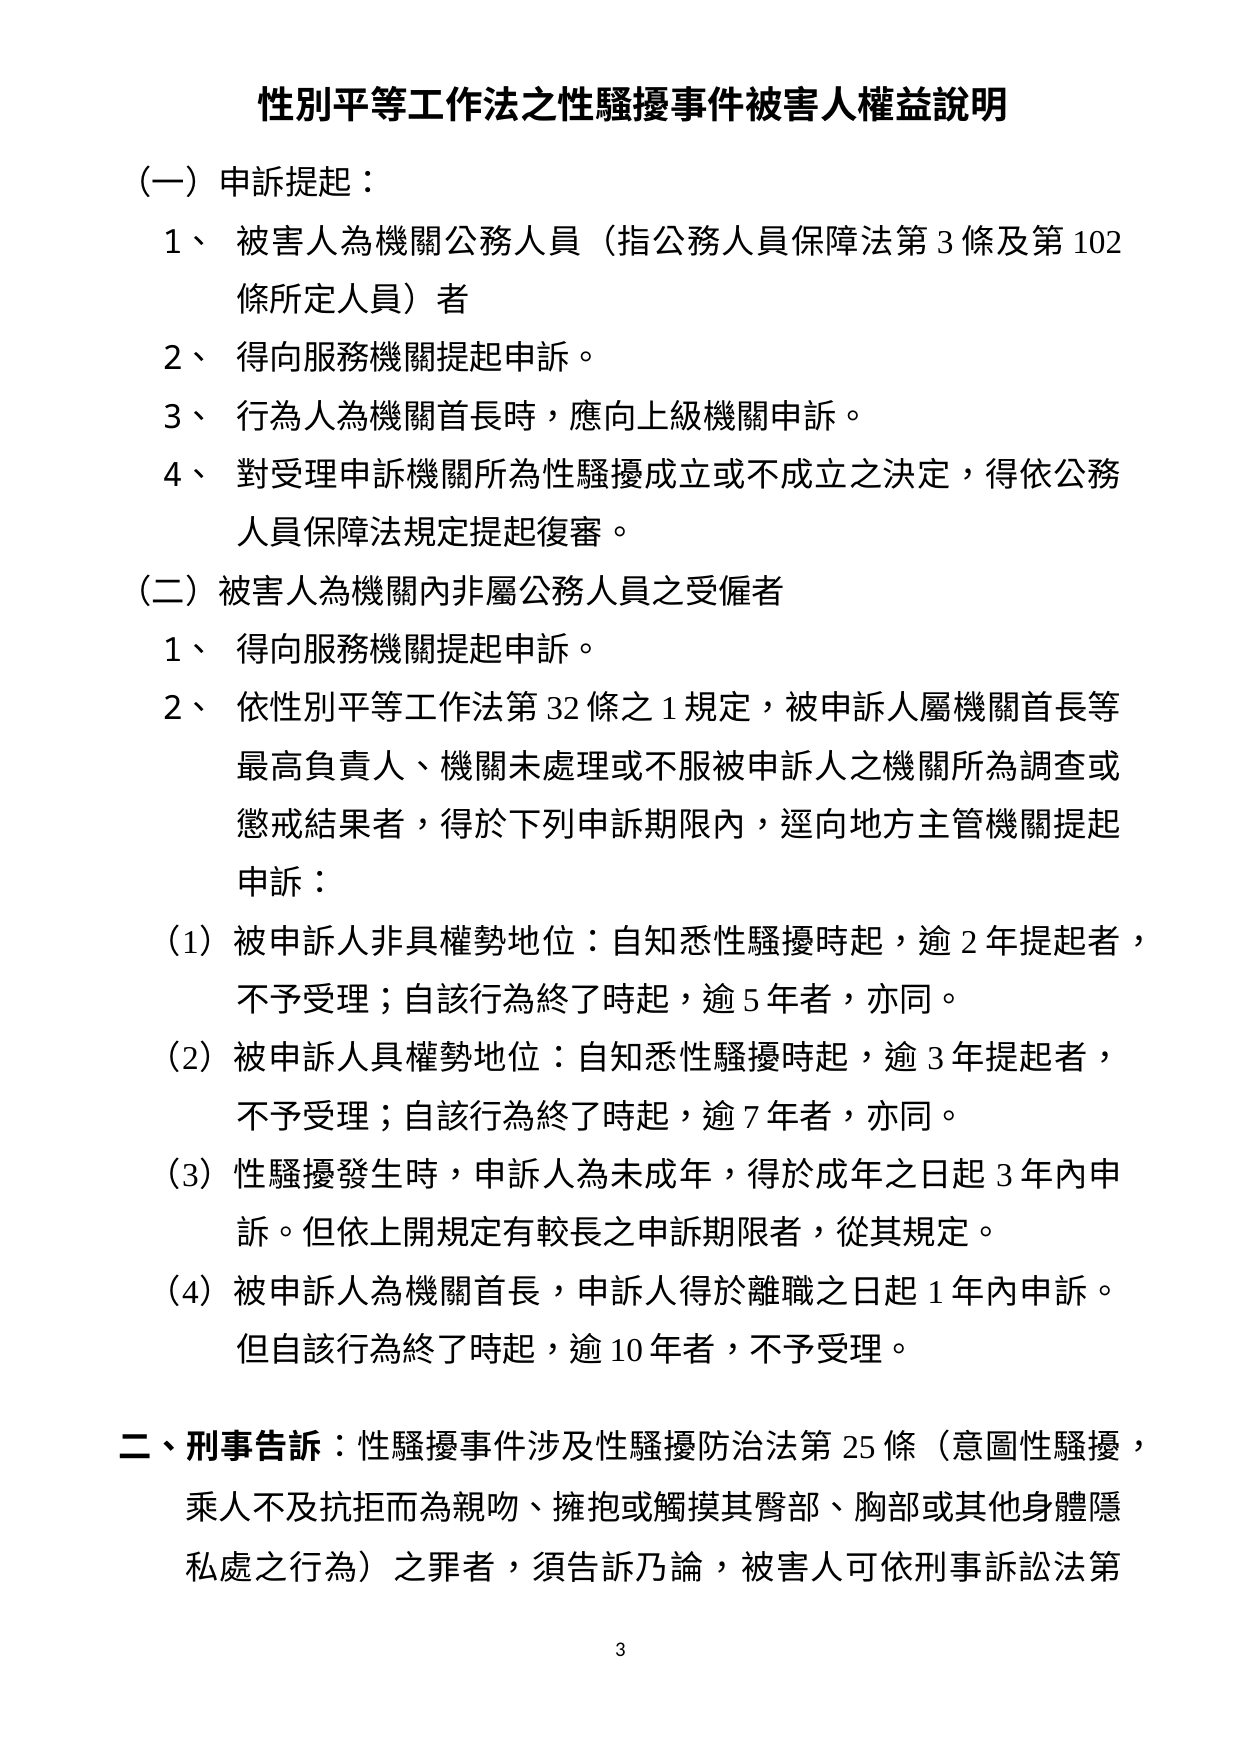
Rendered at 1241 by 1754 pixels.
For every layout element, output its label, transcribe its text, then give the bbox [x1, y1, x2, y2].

list 被害人為機關公務人員（指公務人員保障法第3條及第102條所定人員）者 [162, 206, 1122, 323]
text 性別平等工作法之性騷擾事件被害人權益說明 [143, 75, 1122, 129]
text （一）申訴提起： [118, 148, 1122, 206]
list 對受理申訴機關所為性騷擾成立或不成立之決定，得依公務人員保障法規定提起復審。 [162, 440, 1122, 556]
text （3）性騷擾發生時，申訴人為未成年，得於成年之日起3年內申訴。但依上開規定有較長之申訴期限者，從其規定。 [148, 1140, 1122, 1256]
list 行為人為機關首長時，應向上級機關申訴。 [162, 381, 1122, 440]
list 依性別平等工作法第32條之1規定，被申訴人屬機關首長等最高負責人、機關未處理或不服被申訴人之機關所為調查或懲戒結果者，得於下列申訴期限內，逕向地方主管機關提起申訴： [162, 673, 1122, 906]
list 得向服務機關提起申訴。 [162, 615, 1122, 673]
text （4）被申訴人為機關首長，申訴人得於離職之日起1年內申訴。但自該行為終了時起，逾10年者，不予受理。 [148, 1256, 1122, 1373]
text （2）被申訴人具權勢地位：自知悉性騷擾時起，逾3年提起者，不予受理；自該行為終了時起，逾7年者，亦同。 [148, 1023, 1122, 1140]
list 得向服務機關提起申訴。 [162, 323, 1122, 381]
text （1）被申訴人非具權勢地位：自知悉性騷擾時起，逾2年提起者，不予受理；自該行為終了時起，逾5年者，亦同。 [148, 906, 1122, 1023]
text 二、刑事告訴：性騷擾事件涉及性騷擾防治法第25條（意圖性騷擾，乘人不及抗拒而為親吻、擁抱或觸摸其臀部、胸部或其他身體隱私處之行為）之罪者，須告訴乃論，被害人可依刑事訴訟法第237條規定於6個月內提起告訴，警察機關應依被害人意願進行調查移送司法機關。 [118, 1411, 1122, 1592]
text （二）被害人為機關內非屬公務人員之受僱者 [118, 556, 1122, 615]
